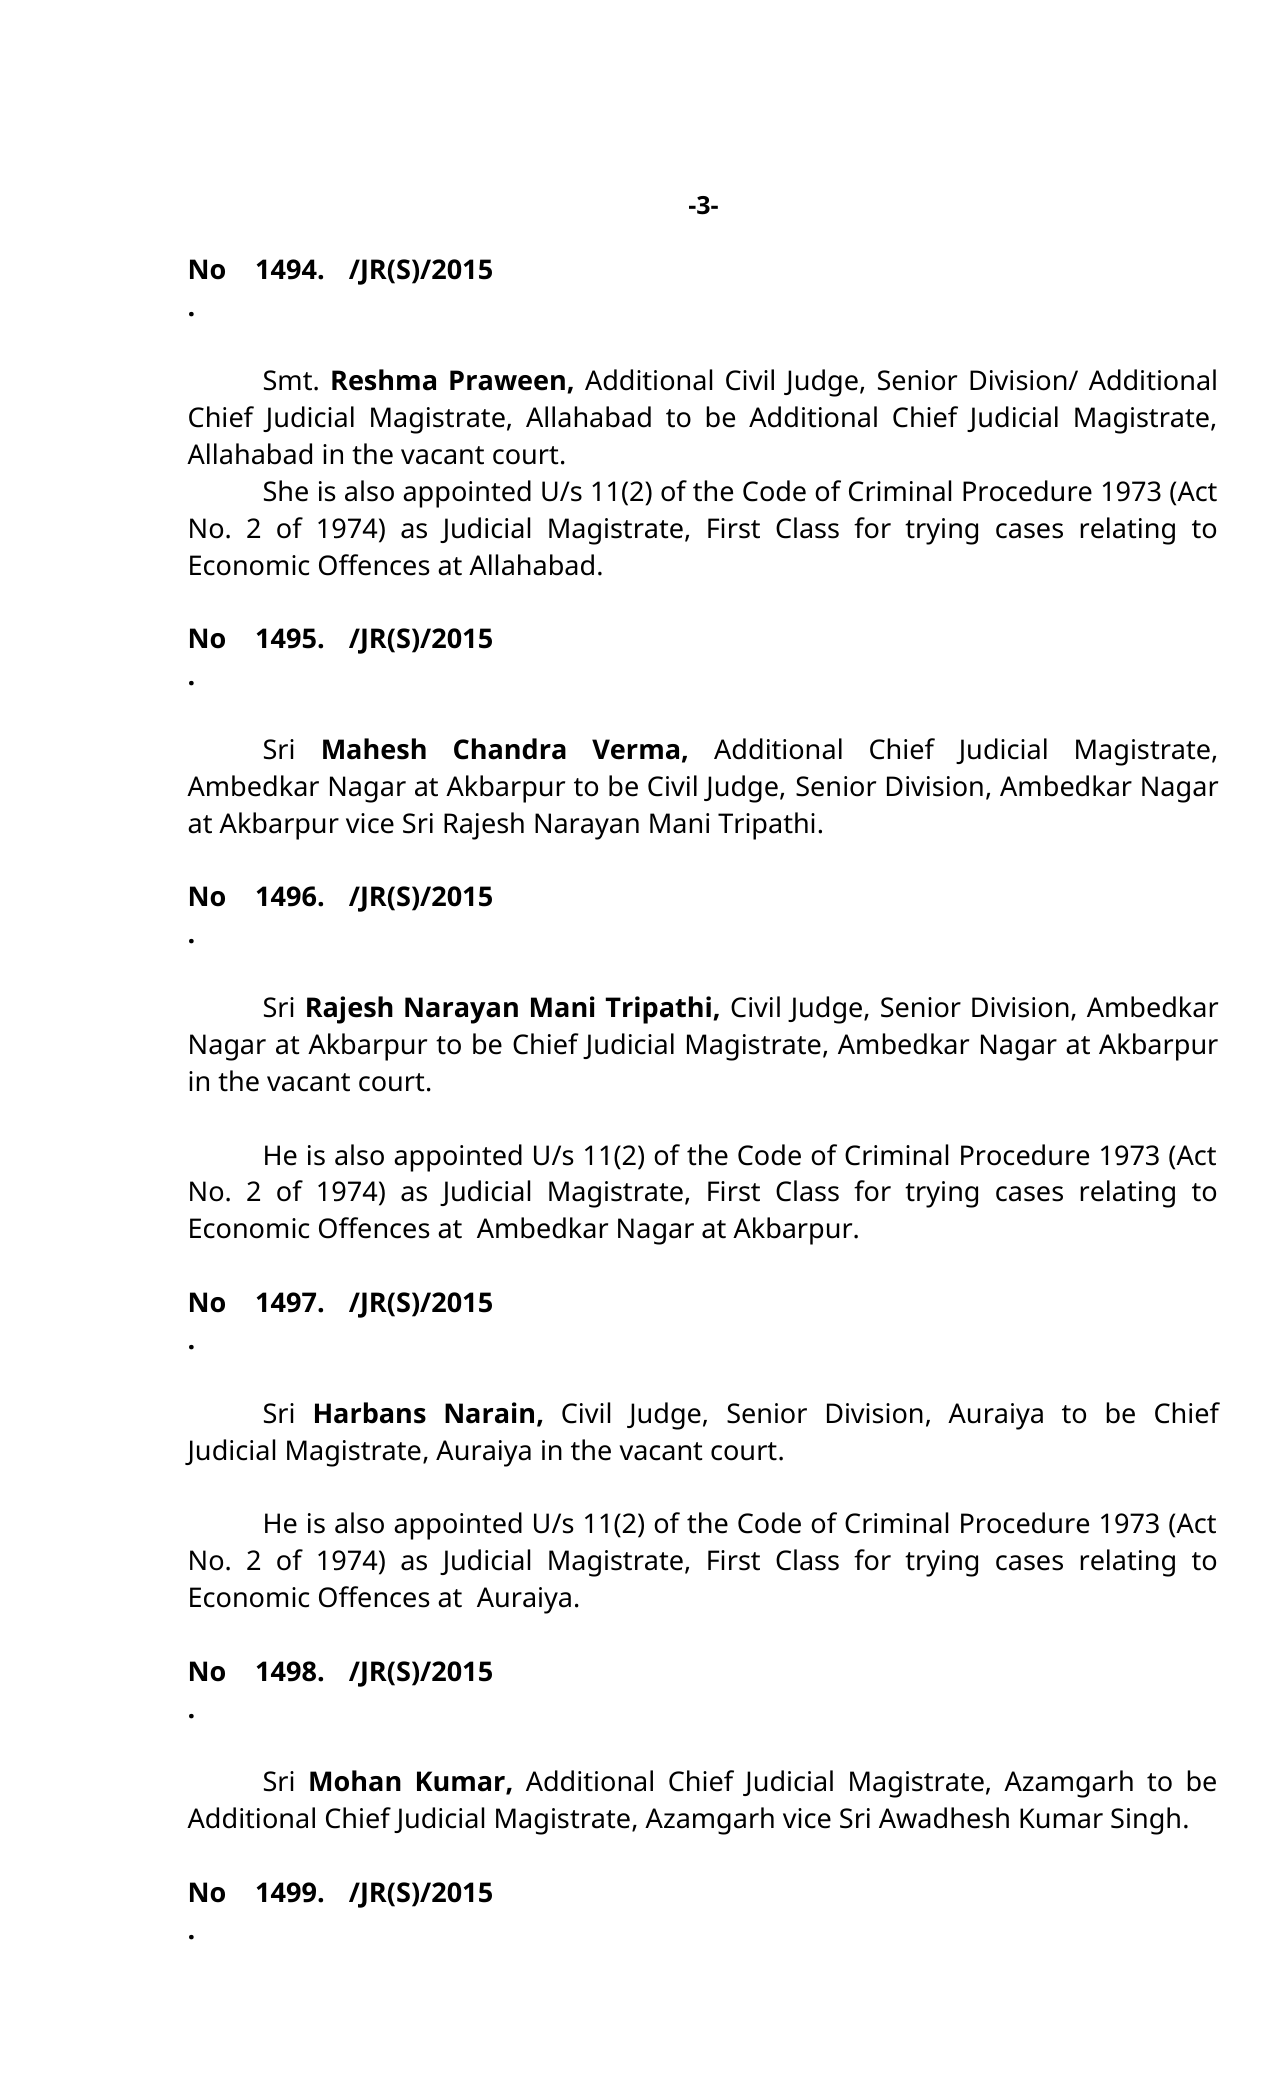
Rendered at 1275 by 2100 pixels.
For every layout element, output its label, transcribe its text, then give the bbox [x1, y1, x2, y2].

table_header No. [176, 1874, 244, 1947]
table_header /JR(S)/2015 [338, 1652, 552, 1726]
text Sri Mahesh Chandra Verma, Additional Chief Judicial Magistrate, Ambedkar Nagar at Akbarpur to be Civil Judge, Senior Division, Ambedkar Nagar at Akbarpur vice Sri Rajesh Narayan Mani Tripathi. [187, 730, 1219, 841]
table_header /JR(S)/2015 [338, 620, 552, 693]
table_header No. [176, 1284, 244, 1357]
table_header [244, 251, 337, 325]
table_header /JR(S)/2015 [338, 1284, 552, 1357]
table_header [244, 1284, 337, 1357]
table_header [244, 620, 337, 693]
table_header /JR(S)/2015 [338, 251, 552, 325]
table_header [244, 878, 337, 952]
table_header No. [176, 620, 244, 693]
table_header /JR(S)/2015 [338, 1874, 552, 1947]
table_header /JR(S)/2015 [338, 878, 552, 952]
table_header No. [176, 1652, 244, 1726]
text Sri Mohan Kumar, Additional Chief Judicial Magistrate, Azamgarh to be Additional Chief Judicial Magistrate, Azamgarh vice Sri Awadhesh Kumar Singh. [187, 1763, 1219, 1837]
text He is also appointed U/s 11(2) of the Code of Criminal Procedure 1973 (Act No. 2 of 1974) as Judicial Magistrate, First Class for trying cases relating to Economic Offences at Auraiya. [187, 1505, 1219, 1615]
table_header [244, 1874, 337, 1947]
table_header No. [176, 251, 244, 325]
table_header No. [176, 878, 244, 952]
text Sri Rajesh Narayan Mani Tripathi, Civil Judge, Senior Division, Ambedkar Nagar at Akbarpur to be Chief Judicial Magistrate, Ambedkar Nagar at Akbarpur in the vacant court. [187, 988, 1219, 1099]
text Sri Harbans Narain, Civil Judge, Senior Division, Auraiya to be Chief Judicial Magistrate, Auraiya in the vacant court. [187, 1394, 1219, 1468]
text He is also appointed U/s 11(2) of the Code of Criminal Procedure 1973 (Act No. 2 of 1974) as Judicial Magistrate, First Class for trying cases relating to Economic Offences at Ambedkar Nagar at Akbarpur. [187, 1136, 1219, 1247]
table_header [244, 1652, 337, 1726]
text She is also appointed U/s 11(2) of the Code of Criminal Procedure 1973 (Act No. 2 of 1974) as Judicial Magistrate, First Class for trying cases relating to Economic Offences at Allahabad. [187, 472, 1219, 583]
text Smt. Reshma Praween, Additional Civil Judge, Senior Division/ Additional Chief Judicial Magistrate, Allahabad to be Additional Chief Judicial Magistrate, Allahabad in the vacant court. [187, 362, 1219, 472]
